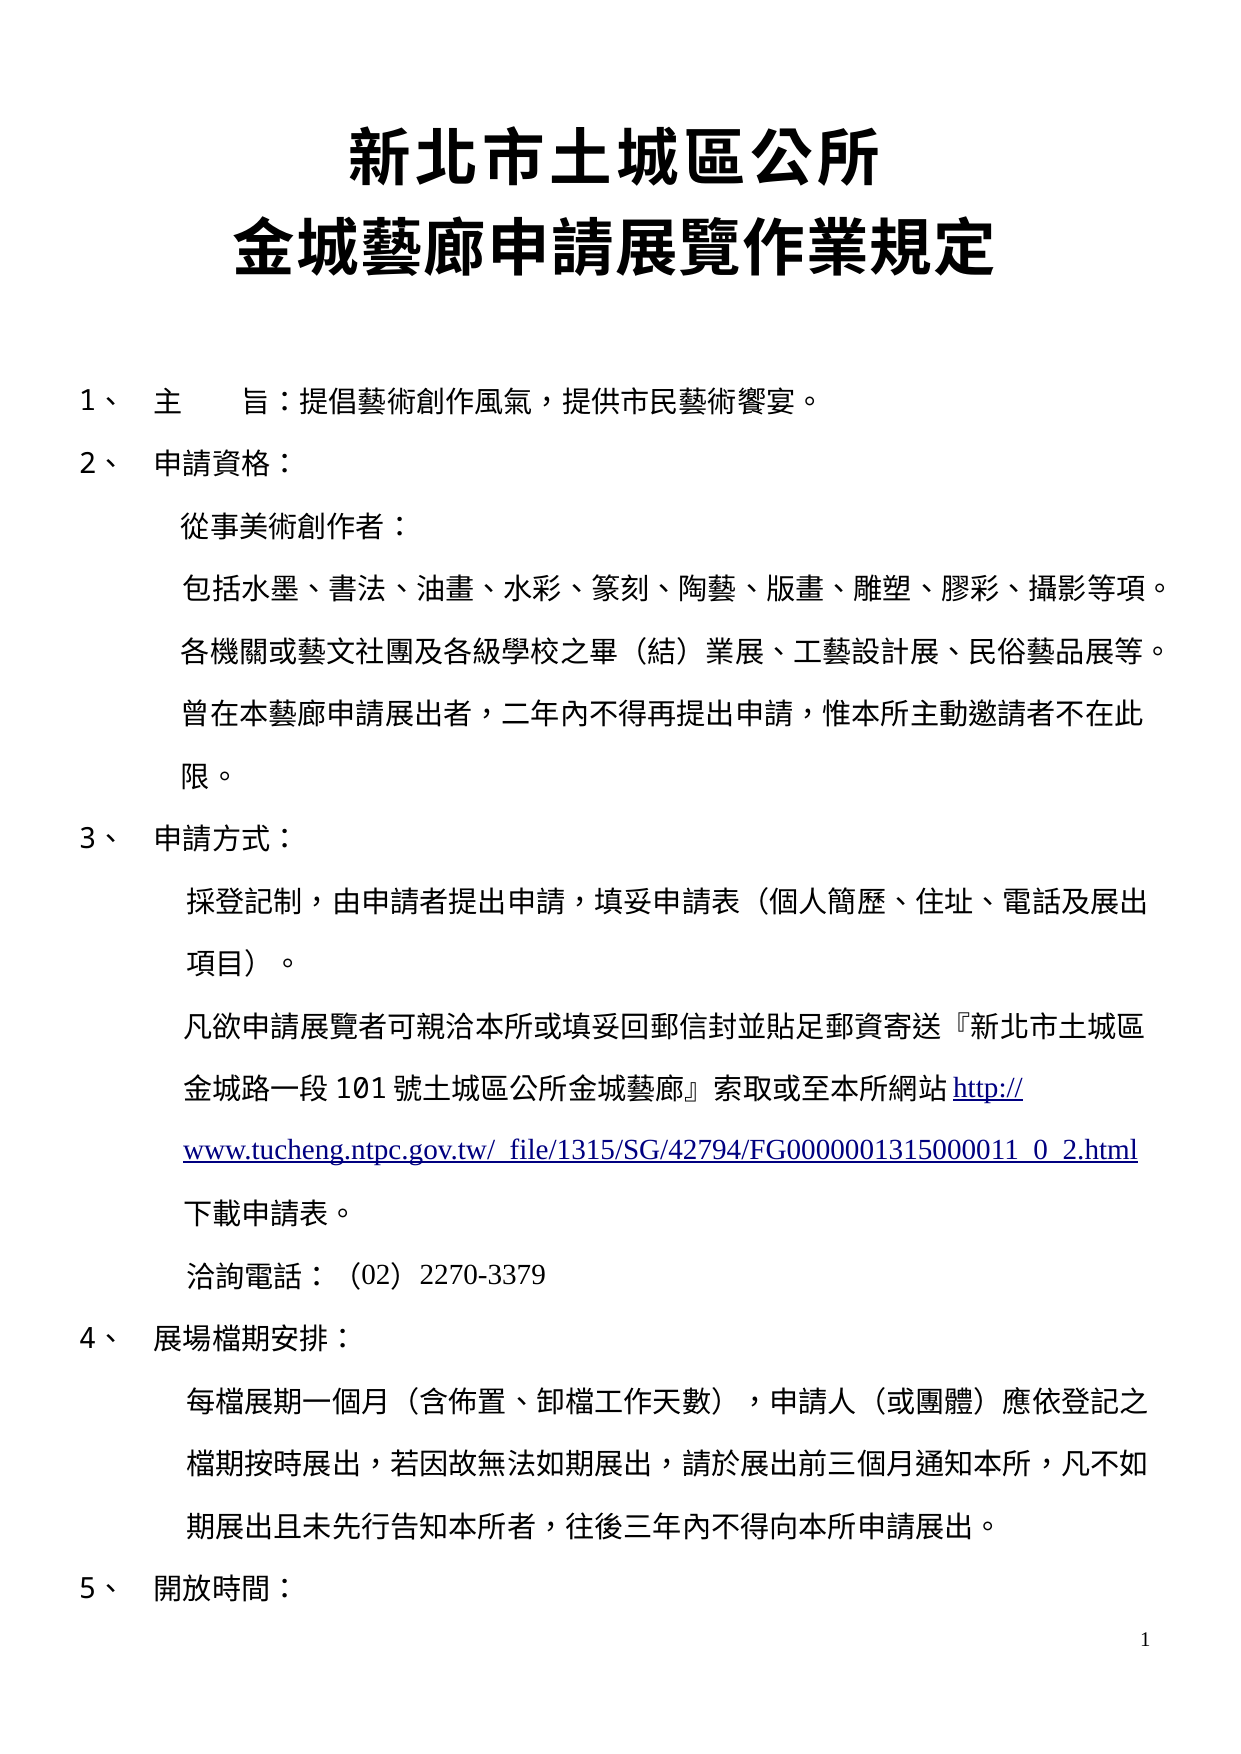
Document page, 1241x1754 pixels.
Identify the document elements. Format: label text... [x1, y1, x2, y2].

text 洽詢電話：（02）2270-3379 [186, 1233, 1150, 1295]
text 每檔展期一個月（含佈置、卸檔工作天數），申請人（或團體）應依登記之檔期按時展出，若因故無法如期展出，請於展出前三個月通知本所，凡不如期展出且未先行告知本所者，往後三年內不得向本所申請展出。 [186, 1358, 1150, 1545]
text 採登記制，由申請者提出申請，填妥申請表（個人簡歷、住址、電話及展出項目）。 [186, 858, 1150, 983]
text 金城藝廊申請展覽作業規定 [78, 198, 1150, 289]
text 包括水墨、書法、油畫、水彩、篆刻、陶藝、版畫、雕塑、膠彩、攝影等項。各機關或藝文社團及各級學校之畢（結）業展、工藝設計展、民俗藝品展等。曾在本藝廊申請展出者，二年內不得再提出申請，惟本所主動邀請者不在此限。 [181, 545, 1150, 795]
text 從事美術創作者： [78, 483, 1150, 545]
list 申請方式： [78, 795, 1150, 858]
list 展場檔期安排： [78, 1295, 1150, 1358]
text 凡欲申請展覽者可親洽本所或填妥回郵信封並貼足郵資寄送『新北市土城區金城路一段101號土城區公所金城藝廊』索取或至本所網站http://www.tucheng.ntpc.gov.tw/_file/1315/SG/42794/FG0000001315000011_0_2.html下載申請表。 [183, 983, 1150, 1233]
text 新北市土城區公所 [78, 108, 1150, 198]
list 申請資格： [78, 420, 1150, 483]
list 開放時間： [78, 1545, 1150, 1608]
list 主 旨：提倡藝術創作風氣，提供市民藝術饗宴。 [78, 358, 1150, 420]
